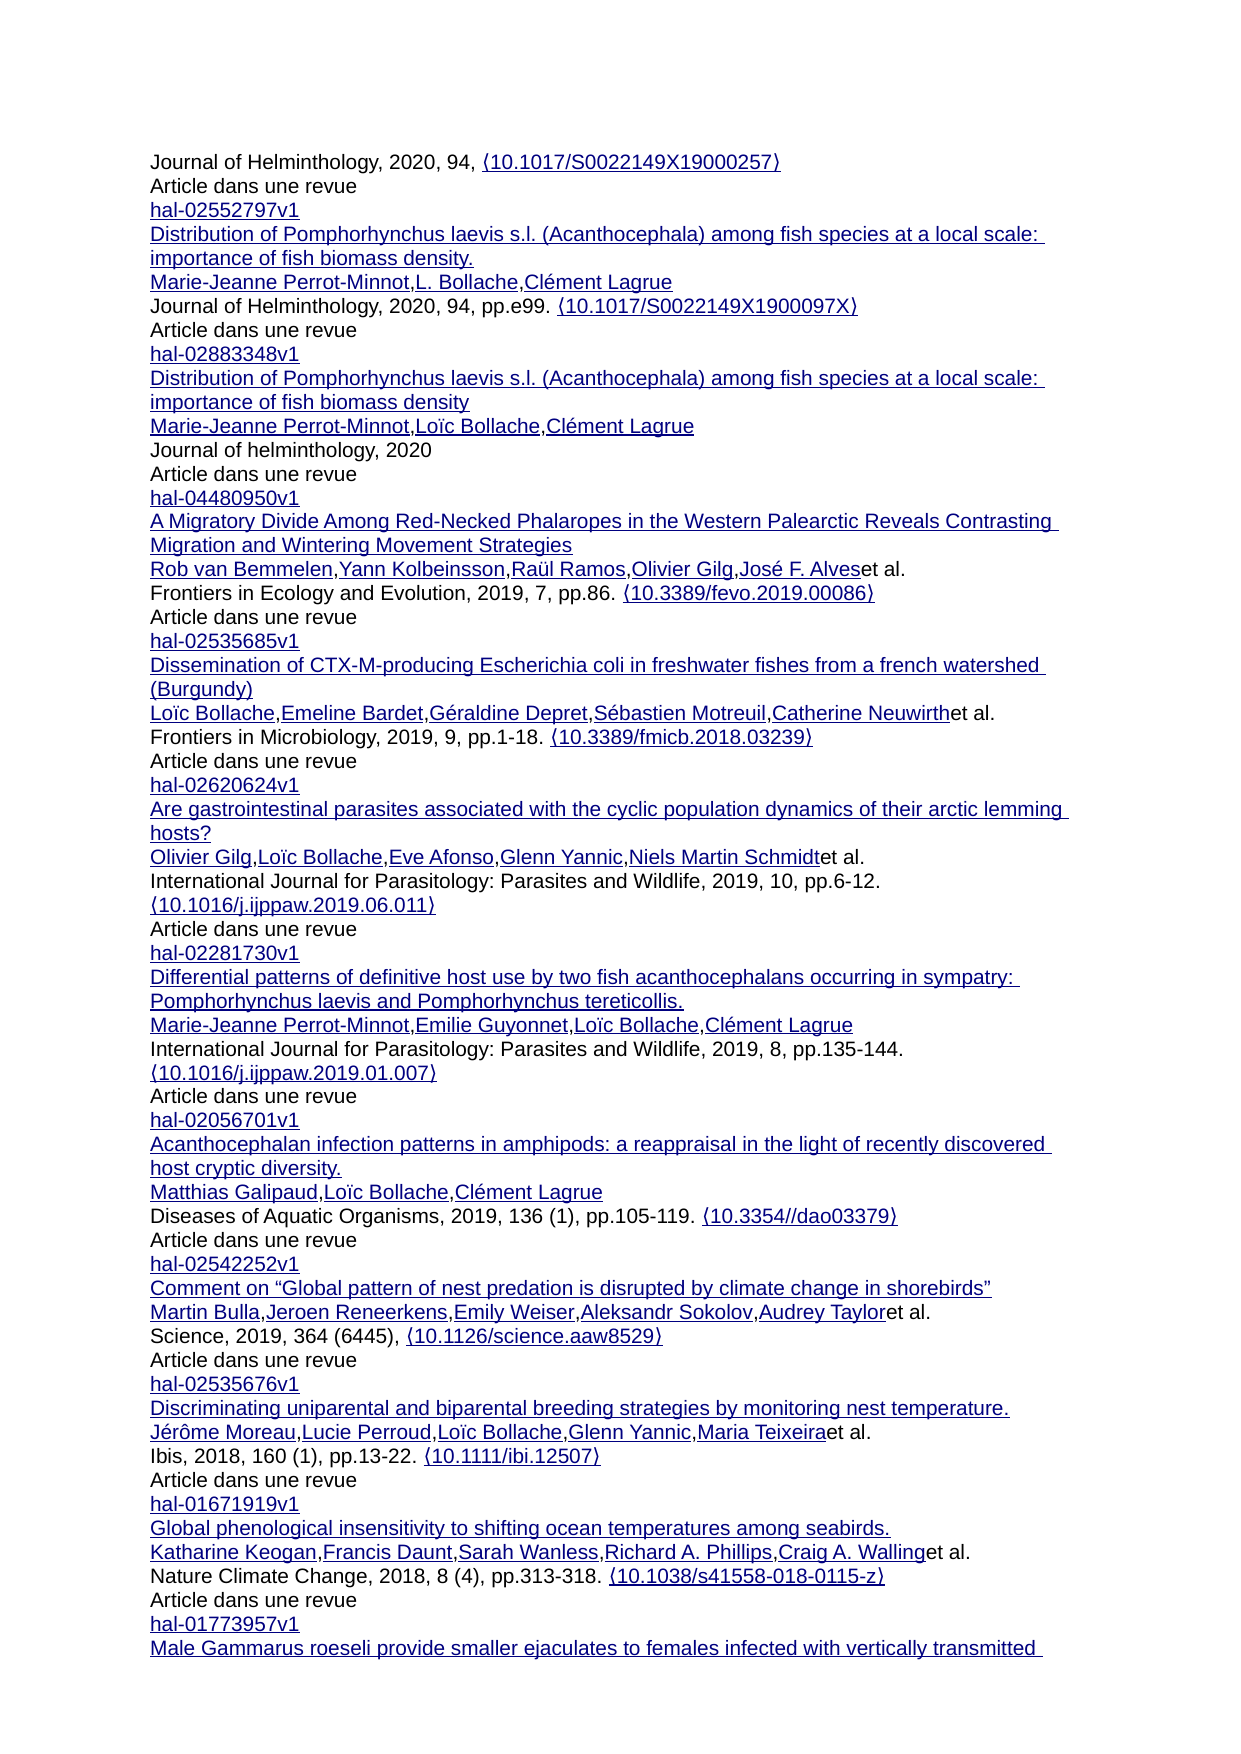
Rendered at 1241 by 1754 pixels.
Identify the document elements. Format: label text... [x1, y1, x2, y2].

table_cell Dissemination of CTX-M-producing Escherichia coli in freshwater fishes from a french watershed (Burgundy) Loïc Bollache,Emeline Bardet,Géraldine Depret,Sébastien Motreuil,Catherine Neuwirthet al. Frontiers in Microbiology, 2019, 9, pp.1-18. ⟨10.3389/fmicb.2018.03239⟩ Article dans une revue hal-02620624v1 [150, 653, 1090, 797]
table_cell Discriminating uniparental and biparental breeding strategies by monitoring nest temperature. Jérôme Moreau,Lucie Perroud,Loïc Bollache,Glenn Yannic,Maria Teixeiraet al. Ibis, 2018, 160 (1), pp.13-22. ⟨10.1111/ibi.12507⟩ Article dans une revue hal-01671919v1 [150, 1396, 1090, 1516]
table_cell Distribution of Pomphorhynchus laevis s.l. (Acanthocephala) among fish species at a local scale: importance of fish biomass density Marie-Jeanne Perrot-Minnot,Loïc Bollache,Clément Lagrue Journal of helminthology, 2020 Article dans une revue hal-04480950v1 [150, 366, 1090, 509]
table_cell Journal of Helminthology, 2020, 94, ⟨10.1017/S0022149X19000257⟩ Article dans une revue hal-02552797v1 [150, 150, 1090, 222]
table_cell Are gastrointestinal parasites associated with the cyclic population dynamics of their arctic lemming hosts? Olivier Gilg,Loïc Bollache,Eve Afonso,Glenn Yannic,Niels Martin Schmidtet al. International Journal for Parasitology: Parasites and Wildlife, 2019, 10, pp.6-12. ⟨10.1016/j.ijppaw.2019.06.011⟩ Article dans une revue hal-02281730v1 [150, 797, 1090, 964]
table_cell Acanthocephalan infection patterns in amphipods: a reappraisal in the light of recently discovered host cryptic diversity. Matthias Galipaud,Loïc Bollache,Clément Lagrue Diseases of Aquatic Organisms, 2019, 136 (1), pp.105-119. ⟨10.3354//dao03379⟩ Article dans une revue hal-02542252v1 [150, 1132, 1090, 1276]
table_cell Comment on “Global pattern of nest predation is disrupted by climate change in shorebirds” Martin Bulla,Jeroen Reneerkens,Emily Weiser,Aleksandr Sokolov,Audrey Tayloret al. Science, 2019, 364 (6445), ⟨10.1126/science.aaw8529⟩ Article dans une revue hal-02535676v1 [150, 1276, 1090, 1396]
table_cell Male Gammarus roeseli provide smaller ejaculates to females infected with vertically transmitted [150, 1635, 1090, 1659]
table_cell A Migratory Divide Among Red-Necked Phalaropes in the Western Palearctic Reveals Contrasting Migration and Wintering Movement Strategies Rob van Bemmelen,Yann Kolbeinsson,Raül Ramos,Olivier Gilg,José F. Alveset al. Frontiers in Ecology and Evolution, 2019, 7, pp.86. ⟨10.3389/fevo.2019.00086⟩ Article dans une revue hal-02535685v1 [150, 509, 1090, 653]
table_cell Global phenological insensitivity to shifting ocean temperatures among seabirds. Katharine Keogan,Francis Daunt,Sarah Wanless,Richard A. Phillips,Craig A. Wallinget al. Nature Climate Change, 2018, 8 (4), pp.313-318. ⟨10.1038/s41558-018-0115-z⟩ Article dans une revue hal-01773957v1 [150, 1516, 1090, 1635]
table_cell Differential patterns of definitive host use by two fish acanthocephalans occurring in sympatry: Pomphorhynchus laevis and Pomphorhynchus tereticollis. Marie-Jeanne Perrot-Minnot,Emilie Guyonnet,Loïc Bollache,Clément Lagrue International Journal for Parasitology: Parasites and Wildlife, 2019, 8, pp.135-144. ⟨10.1016/j.ijppaw.2019.01.007⟩ Article dans une revue hal-02056701v1 [150, 965, 1090, 1132]
table_cell Distribution of Pomphorhynchus laevis s.l. (Acanthocephala) among fish species at a local scale: importance of fish biomass density. Marie-Jeanne Perrot-Minnot,L. Bollache,Clément Lagrue Journal of Helminthology, 2020, 94, pp.e99. ⟨10.1017/S0022149X1900097X⟩ Article dans une revue hal-02883348v1 [150, 222, 1090, 366]
